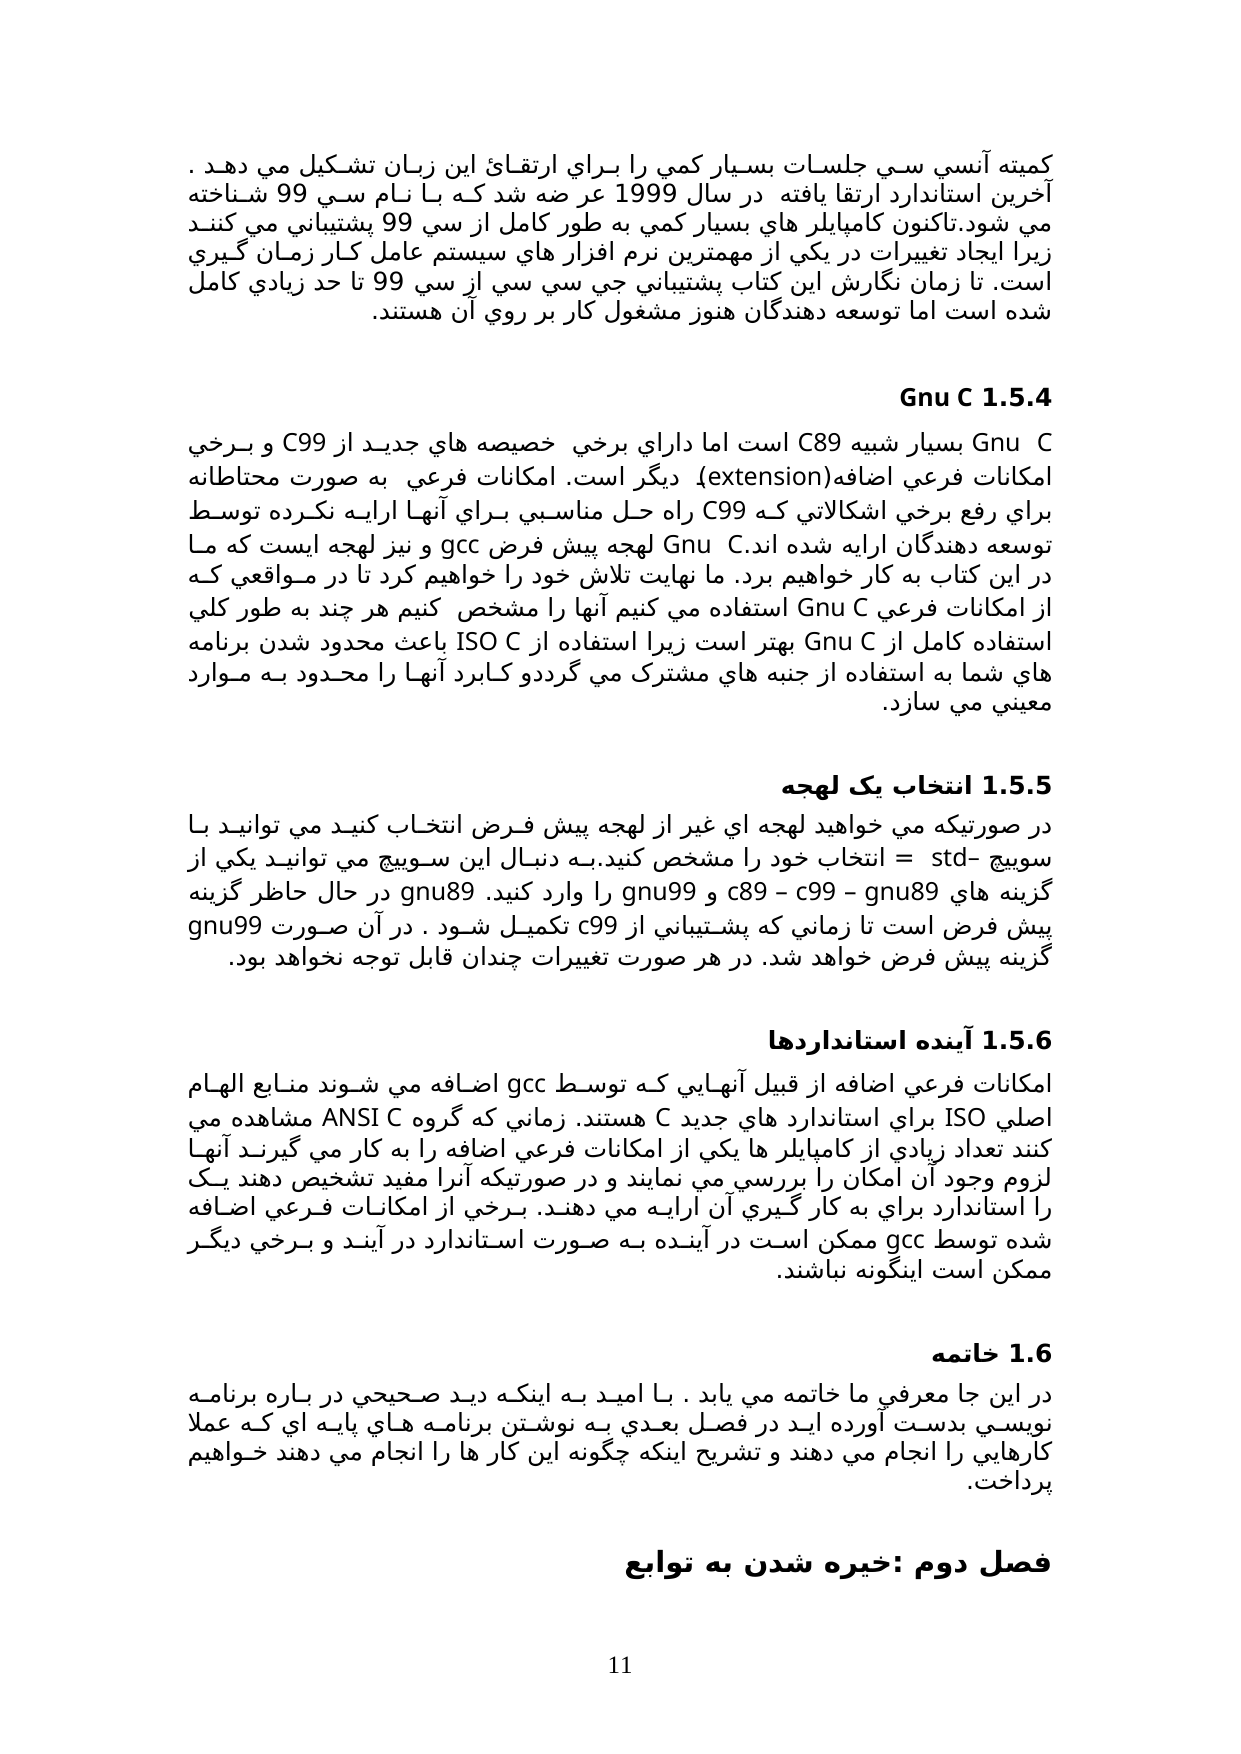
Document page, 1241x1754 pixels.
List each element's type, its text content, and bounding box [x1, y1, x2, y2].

text امکانات فرعي اضافه از قبيل آنهايي که توسط gcc اضافه مي شوند منابع الهام اصلي ISO براي استاندارد هاي جديد C هستند. زماني که گروه ANSI C مشاهده مي کنند تعداد زيادي از کامپايلر ها يکي از امکانات فرعي اضافه را به کار مي گيرند آنها لزوم وجود آن امکان را بررسي مي نمايند و در صورتيکه آنرا مفيد تشخيص دهند يک را استاندارد براي به کار گيري آن ارايه مي دهند. برخي از امکانات فرعي اضافه شده توسط gcc ممکن است در آينده به صورت استاندارد در آيند و برخي ديگر ممکن است اينگونه نباشند. [187, 1066, 1053, 1284]
text 1.5.6 آينده استانداردها [187, 1026, 1053, 1055]
text 1.5.4 Gnu C [187, 380, 1053, 414]
text Gnu C بسيار شبيه C89 است اما داراي برخي خصيصه هاي جديد از C99 و برخي امکانات فرعي اضافه(extension) ديگر است. امکانات فرعي به صورت محتاطانه براي رفع برخي اشکالاتي که C99 راه حل مناسبي براي آنها ارايه نکرده توسط توسعه دهندگان ارايه شده اند.Gnu C لهجه پيش فرض gcc و نيز لهجه ايست که ما در اين کتاب به کار خواهيم برد. ما نهايت تلاش خود را خواهيم کرد تا در مواقعي که از امکانات فرعي Gnu C استفاده مي کنيم آنها را مشخص کنيم هر چند به طور کلي استفاده کامل از Gnu C بهتر است زيرا استفاده از ISO C باعث محدود شدن برنامه هاي شما به استفاده از جنبه هاي مشترک مي گرددو کابرد آنها را محدود به موارد معيني مي سازد. [187, 424, 1053, 716]
text در اين جا معرفي ما خاتمه مي يابد . با اميد به اينکه ديد صحيحي در باره برنامه نويسي بدست آورده ايد در فصل بعدي به نوشتن برنامه هاي پايه اي که عملا کارهايي را انجام مي دهند و تشريح اينکه چگونه اين کار ها را انجام مي دهند خواهيم پرداخت. [187, 1379, 1053, 1496]
text کميته آنسي سي جلسات بسيار کمي را براي ارتقائ اين زبان تشکيل مي دهد . آخرين استاندارد ارتقا يافته در سال 1999 عر ضه شد که با نام سي 99 شناخته مي شود.تاکنون کامپايلر هاي بسيار کمي به طور کامل از سي 99 پشتيباني مي کنند زيرا ايجاد تغييرات در يکي از مهمترين نرم افزار هاي سيستم عامل کار زمان گيري است. تا زمان نگارش اين کتاب پشتيباني جي سي سي از سي 99 تا حد زيادي کامل شده است اما توسعه دهندگان هنوز مشغول کار بر روي آن هستند. [187, 150, 1053, 325]
text 1.5.5 انتخاب يک لهجه [187, 771, 1053, 800]
text 1.6 خاتمه [187, 1339, 1053, 1369]
text فصل دوم :خيره شدن به توابع [187, 1546, 1053, 1580]
text در صورتيکه مي خواهيد لهجه اي غير از لهجه پيش فرض انتخاب کنيد مي توانيد با سوييچ –std = انتخاب خود را مشخص کنيد.به دنبال اين سوييچ مي توانيد يکي از گزينه هاي c89 – c99 – gnu89 و gnu99 را وارد کنيد. gnu89 در حال حاظر گزينه پيش فرض است تا زماني که پشتيباني از c99 تکميل شود . در آن صورت gnu99 گزينه پيش فرض خواهد شد. در هر صورت تغييرات چندان قابل توجه نخواهد بود. [187, 811, 1053, 971]
